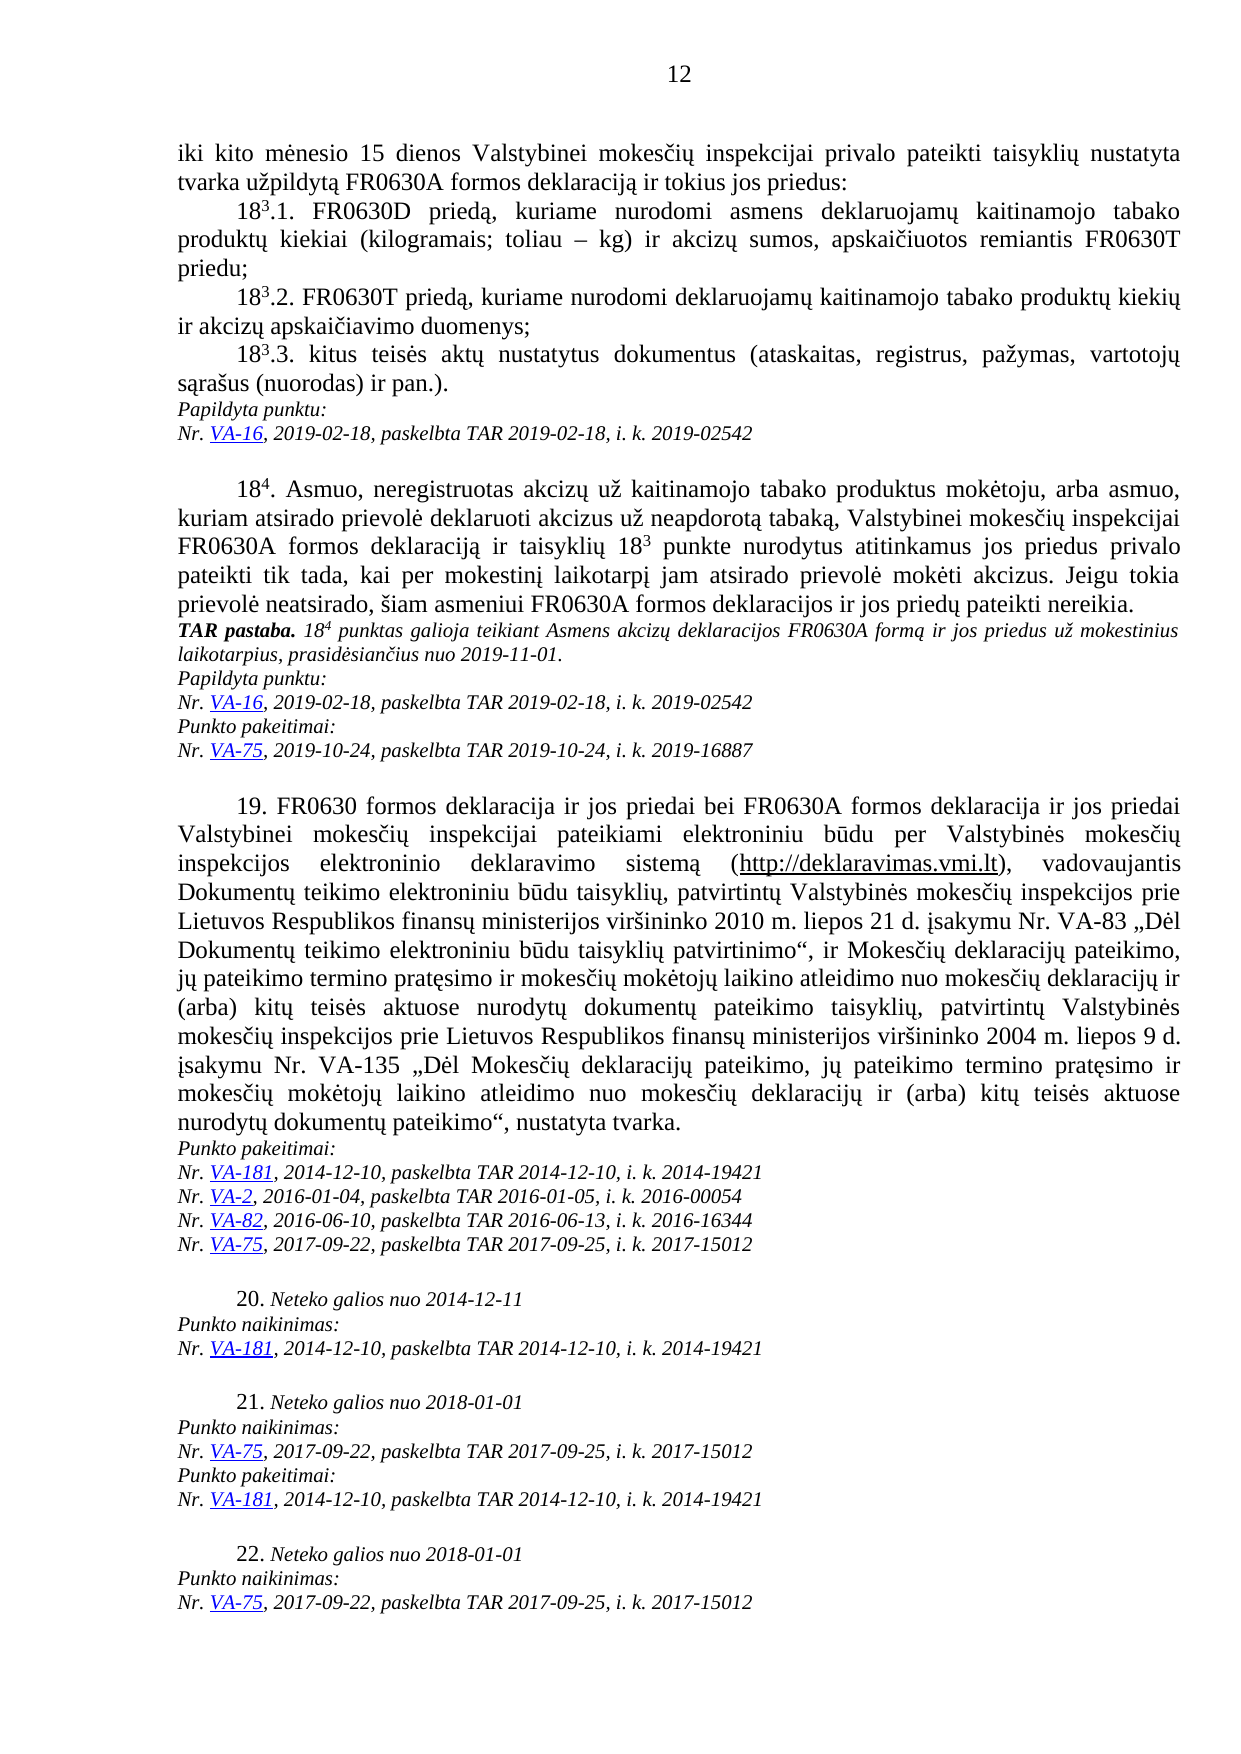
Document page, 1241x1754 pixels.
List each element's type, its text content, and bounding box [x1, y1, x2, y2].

text iki kito mėnesio 15 dienos Valstybinei mokesčių inspekcijai privalo pateikti taisyklių nustatyta tvarka užpildytą FR0630A formos deklaraciją ir tokius jos priedus: [177, 138, 1181, 196]
text Nr. VA-82, 2016-06-10, paskelbta TAR 2016-06-13, i. k. 2016-16344 [177, 1208, 1181, 1232]
text Punkto pakeitimai: [177, 1463, 1181, 1487]
text Punkto naikinimas: [177, 1311, 1181, 1336]
text Nr. VA-16, 2019-02-18, paskelbta TAR 2019-02-18, i. k. 2019-02542 [177, 421, 1181, 445]
text Nr. VA-75, 2017-09-22, paskelbta TAR 2017-09-25, i. k. 2017-15012 [177, 1439, 1181, 1463]
text Punkto pakeitimai: [177, 1136, 1181, 1160]
text TAR pastaba. 184 punktas galioja teikiant Asmens akcizų deklaracijos FR0630A formą ir jos priedus už mokestinius laikotarpius, prasidėsiančius nuo 2019-11-01. [177, 618, 1181, 666]
text Punkto pakeitimai: [177, 714, 1181, 738]
text Nr. VA-181, 2014-12-10, paskelbta TAR 2014-12-10, i. k. 2014-19421 [177, 1487, 1181, 1511]
text Nr. VA-75, 2017-09-22, paskelbta TAR 2017-09-25, i. k. 2017-15012 [177, 1590, 1181, 1614]
text Papildyta punktu: [177, 397, 1181, 421]
text 183.1. FR0630D priedą, kuriame nurodomi asmens deklaruojamų kaitinamojo tabako produktų kiekiai (kilogramais; toliau – kg) ir akcizų sumos, apskaičiuotos remiantis FR0630T priedu; [177, 196, 1181, 282]
text Papildyta punktu: [177, 666, 1181, 690]
text 183.3. kitus teisės aktų nustatytus dokumentus (ataskaitas, registrus, pažymas, vartotojų sąrašus (nuorodas) ir pan.). [177, 339, 1181, 397]
text Punkto naikinimas: [177, 1415, 1181, 1439]
text Nr. VA-75, 2017-09-22, paskelbta TAR 2017-09-25, i. k. 2017-15012 [177, 1232, 1181, 1256]
text 20. Neteko galios nuo 2014-12-11 [177, 1285, 1181, 1311]
text 19. FR0630 formos deklaracija ir jos priedai bei FR0630A formos deklaracija ir jos priedai Valstybinei mokesčių inspekcijai pateikiami elektroniniu būdu per Valstybinės mokesčių inspekcijos elektroninio deklaravimo sistemą (http://deklaravimas.vmi.lt), vadovaujantis Dokumentų teikimo elektroniniu būdu taisyklių, patvirtintų Valstybinės mokesčių inspekcijos prie Lietuvos Respublikos finansų ministerijos viršininko 2010 m. liepos 21 d. įsakymu Nr. VA-83 „Dėl Dokumentų teikimo elektroniniu būdu taisyklių patvirtinimo“, ir Mokesčių deklaracijų pateikimo, jų pateikimo termino pratęsimo ir mokesčių mokėtojų laikino atleidimo nuo mokesčių deklaracijų ir (arba) kitų teisės aktuose nurodytų dokumentų pateikimo taisyklių, patvirtintų Valstybinės mokesčių inspekcijos prie Lietuvos Respublikos finansų ministerijos viršininko 2004 m. liepos 9 d. įsakymu Nr. VA-135 „Dėl Mokesčių deklaracijų pateikimo, jų pateikimo termino pratęsimo ir mokesčių mokėtojų laikino atleidimo nuo mokesčių deklaracijų ir (arba) kitų teisės aktuose nurodytų dokumentų pateikimo“, nustatyta tvarka. [177, 791, 1181, 1136]
text Nr. VA-181, 2014-12-10, paskelbta TAR 2014-12-10, i. k. 2014-19421 [177, 1336, 1181, 1359]
text Punkto naikinimas: [177, 1566, 1181, 1590]
text Nr. VA-2, 2016-01-04, paskelbta TAR 2016-01-05, i. k. 2016-00054 [177, 1184, 1181, 1208]
text Nr. VA-181, 2014-12-10, paskelbta TAR 2014-12-10, i. k. 2014-19421 [177, 1160, 1181, 1184]
text 183.2. FR0630T priedą, kuriame nurodomi deklaruojamų kaitinamojo tabako produktų kiekių ir akcizų apskaičiavimo duomenys; [177, 282, 1181, 339]
text Nr. VA-75, 2019-10-24, paskelbta TAR 2019-10-24, i. k. 2019-16887 [177, 738, 1181, 762]
text Nr. VA-16, 2019-02-18, paskelbta TAR 2019-02-18, i. k. 2019-02542 [177, 690, 1181, 714]
text 21. Neteko galios nuo 2018-01-01 [177, 1388, 1181, 1415]
text 22. Neteko galios nuo 2018-01-01 [177, 1540, 1181, 1566]
text 184. Asmuo, neregistruotas akcizų už kaitinamojo tabako produktus mokėtoju, arba asmuo, kuriam atsirado prievolė deklaruoti akcizus už neapdorotą tabaką, Valstybinei mokesčių inspekcijai FR0630A formos deklaraciją ir taisyklių 183 punkte nurodytus atitinkamus jos priedus privalo pateikti tik tada, kai per mokestinį laikotarpį jam atsirado prievolė mokėti akcizus. Jeigu tokia prievolė neatsirado, šiam asmeniui FR0630A formos deklaracijos ir jos priedų pateikti nereikia. [177, 474, 1181, 618]
